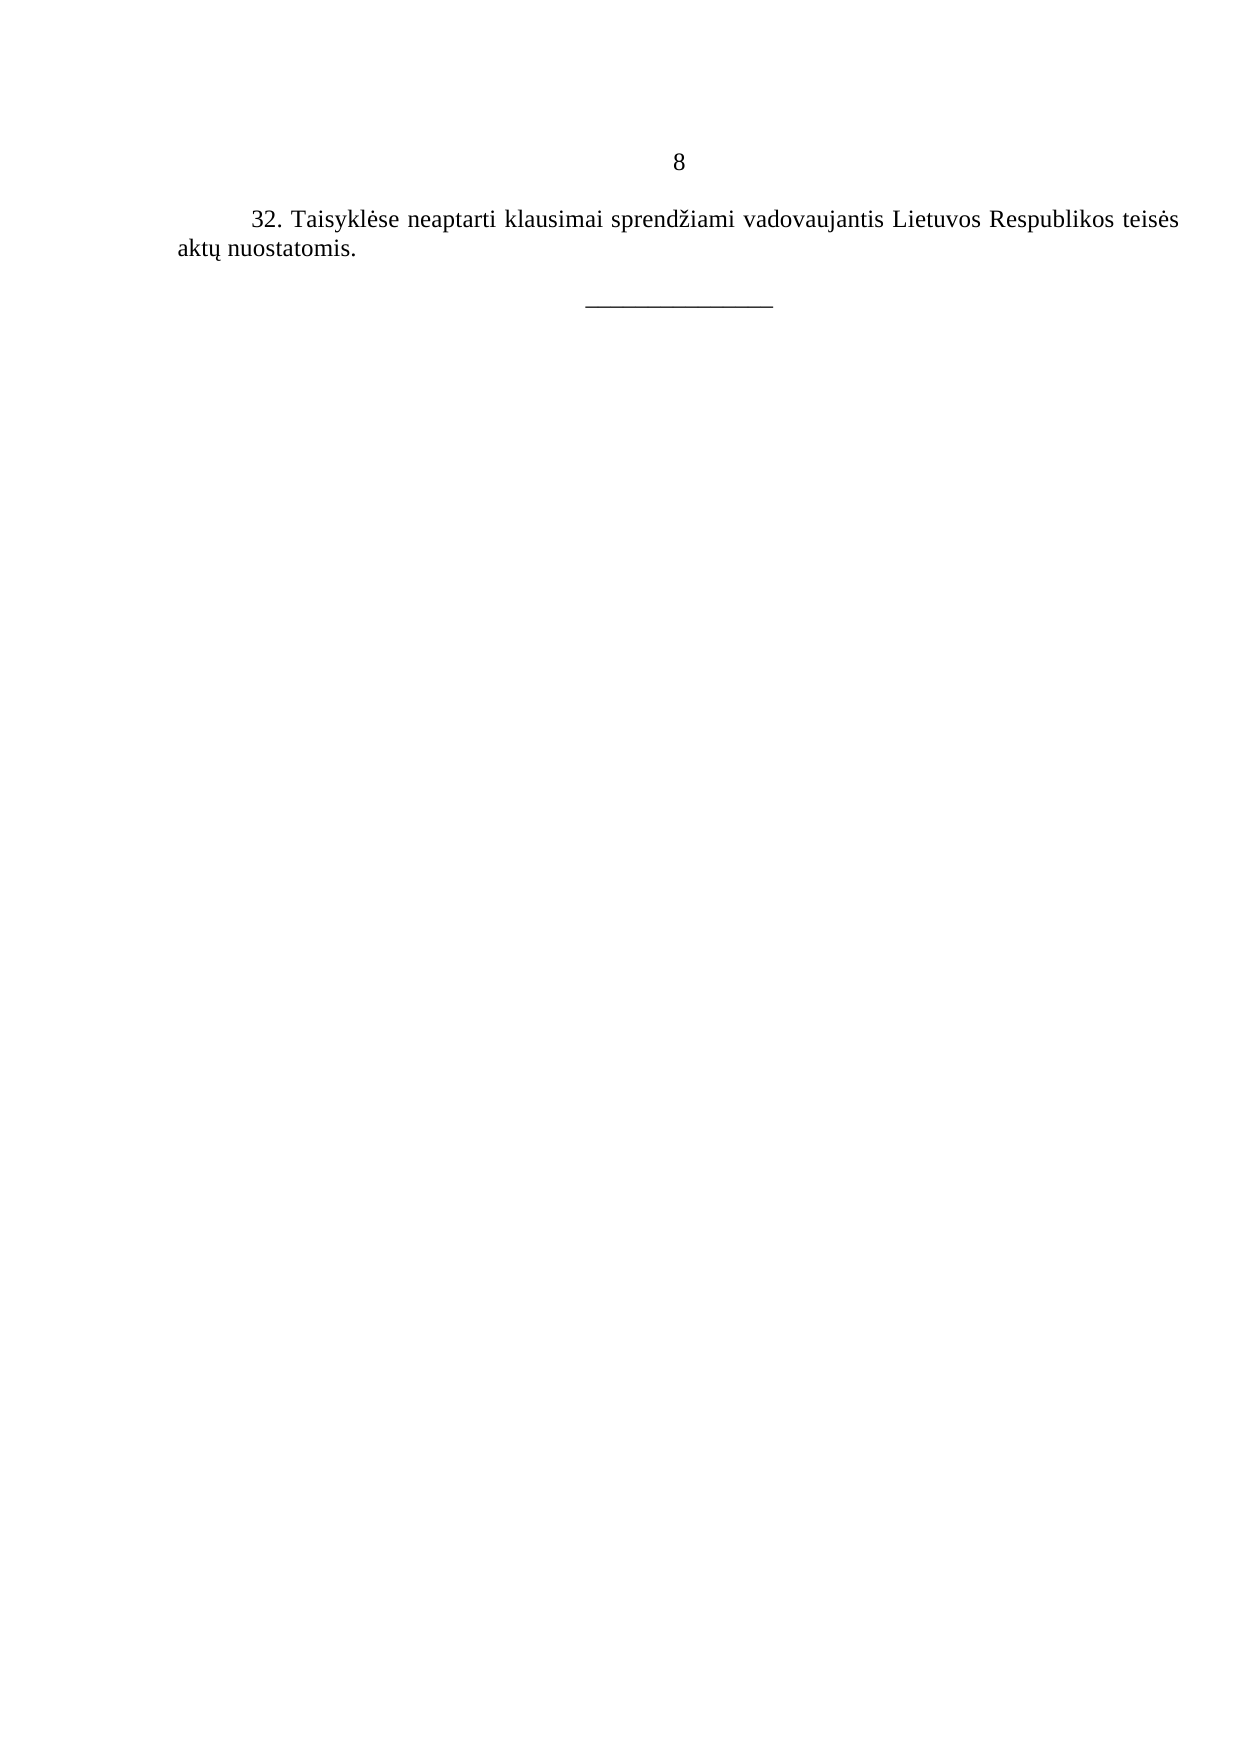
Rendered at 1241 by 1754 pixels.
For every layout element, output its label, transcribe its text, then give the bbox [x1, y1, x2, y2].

text ––––––––––––––– [177, 291, 1181, 319]
text 32. Taisyklėse neaptarti klausimai sprendžiami vadovaujantis Lietuvos Respublikos teisės aktų nuostatomis. [177, 204, 1181, 262]
